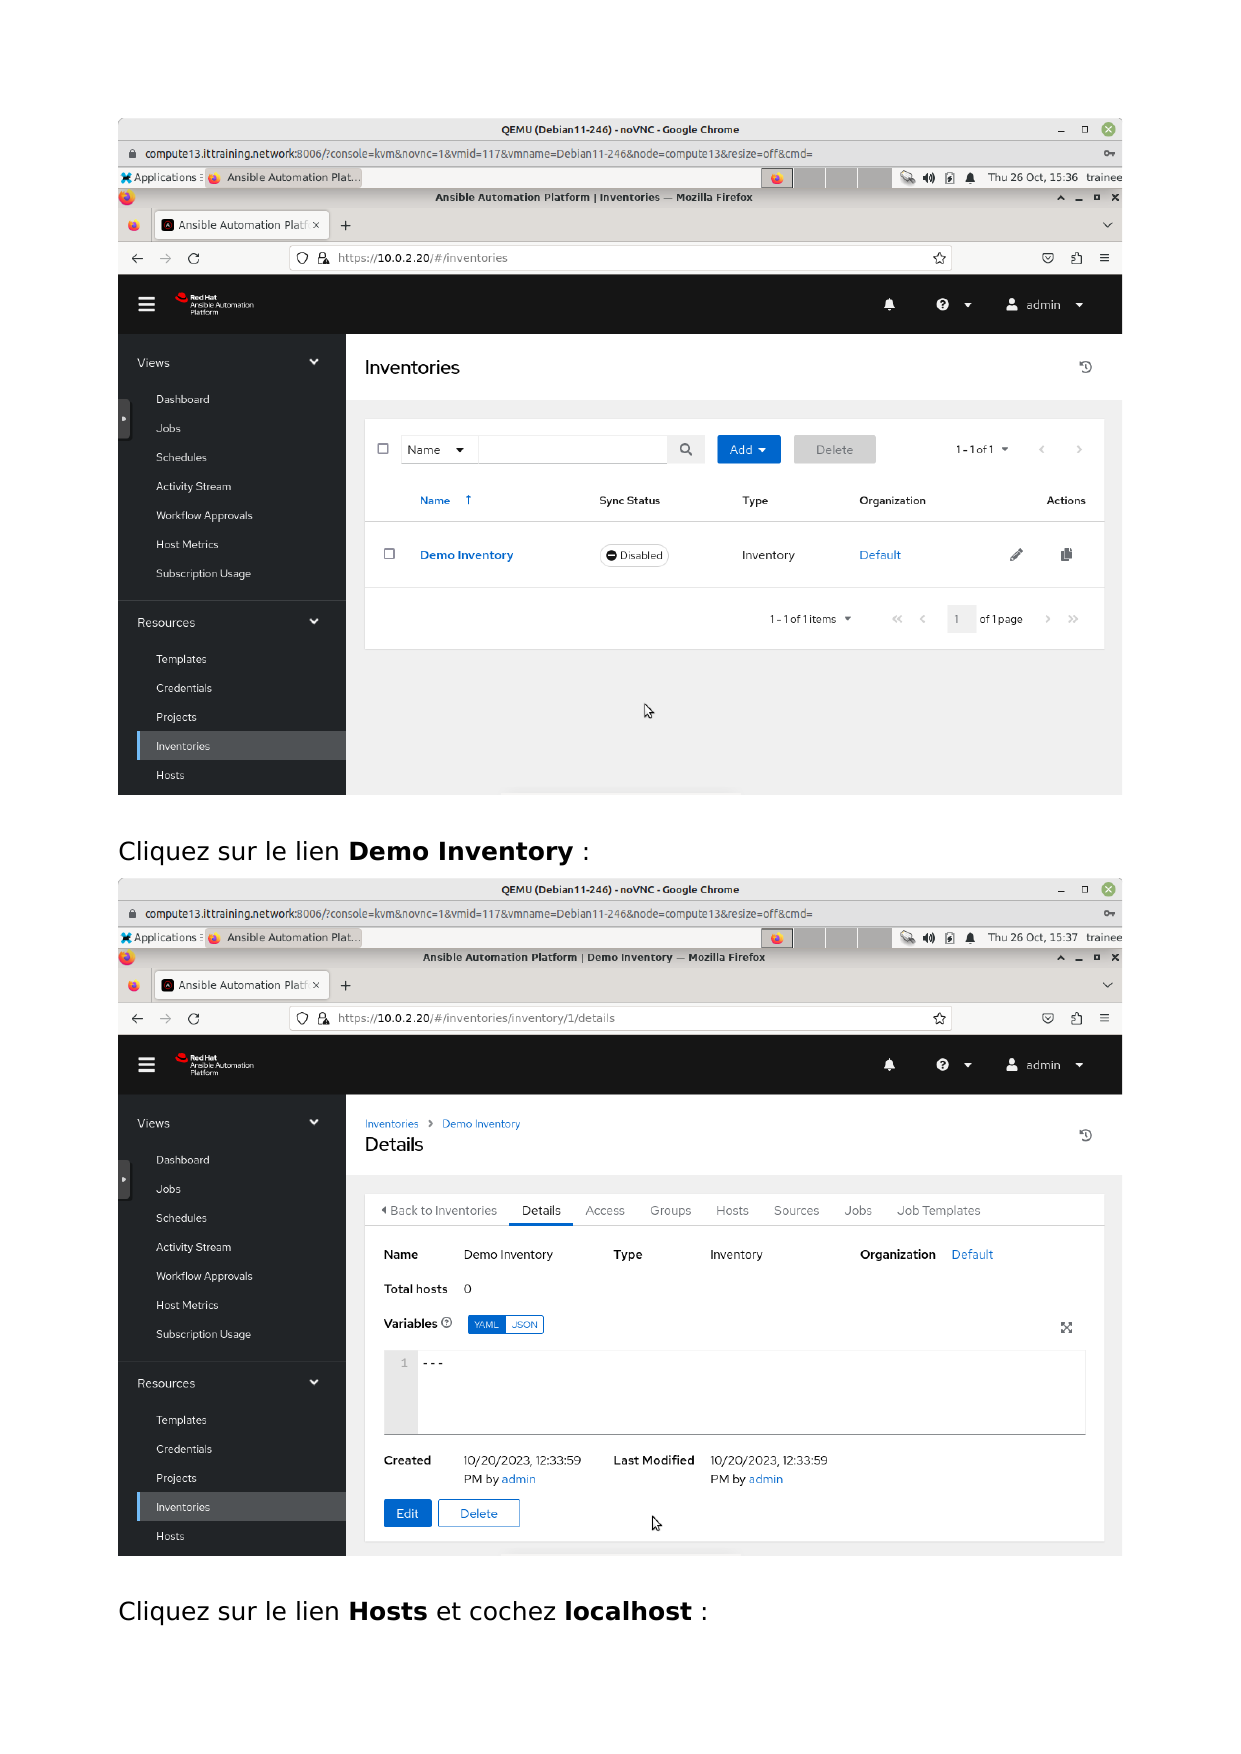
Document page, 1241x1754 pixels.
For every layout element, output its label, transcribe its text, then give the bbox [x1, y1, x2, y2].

picture [118, 878, 1123, 1556]
text Cliquez sur le lien Hosts et cochez localhost : [118, 1597, 1122, 1626]
picture [118, 118, 1123, 795]
text Cliquez sur le lien Demo Inventory : [118, 837, 1122, 866]
